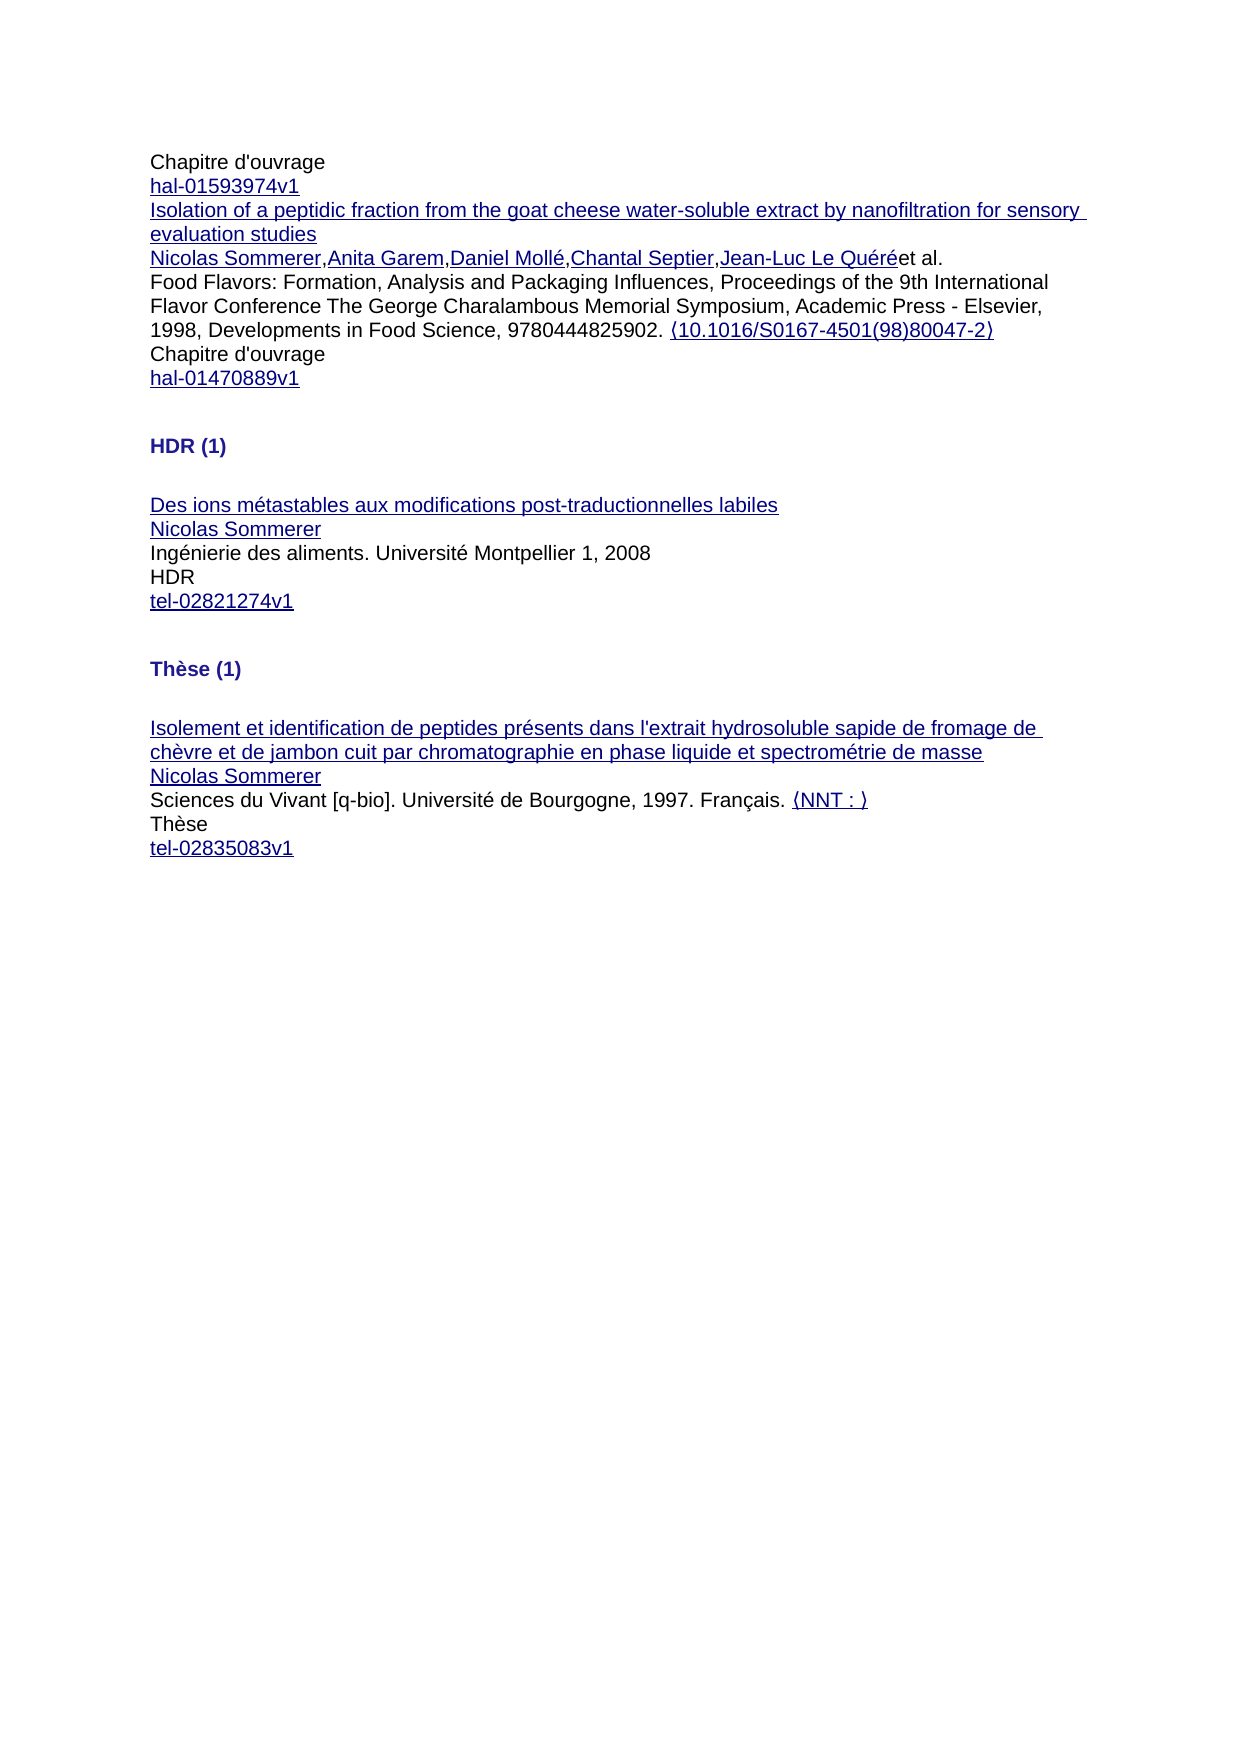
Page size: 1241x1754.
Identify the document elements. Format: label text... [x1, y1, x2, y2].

table_cell Isolation of a peptidic fraction from the goat cheese water-soluble extract by nanofiltration for sensory evaluation studies Nicolas Sommerer,Anita Garem,Daniel Mollé,Chantal Septier,Jean-Luc Le Quéréet al. Food Flavors: Formation, Analysis and Packaging Influences, Proceedings of the 9th International Flavor Conference The George Charalambous Memorial Symposium, Academic Press - Elsevier, 1998, Developments in Food Science, 9780444825902. ⟨10.1016/S0167-4501(98)80047-2⟩ Chapitre d'ouvrage hal-01470889v1 [150, 198, 1090, 389]
table_header Des ions métastables aux modifications post-traductionnelles labiles Nicolas Sommerer Ingénierie des aliments. Université Montpellier 1, 2008 HDR tel-02821274v1 [150, 493, 1090, 612]
subtitle HDR (1) [150, 434, 1090, 458]
subtitle Thèse (1) [150, 657, 1090, 681]
table_header Isolement et identification de peptides présents dans l'extrait hydrosoluble sapide de fromage de chèvre et de jambon cuit par chromatographie en phase liquide et spectrométrie de masse Nicolas Sommerer Sciences du Vivant [q-bio]. Université de Bourgogne, 1997. Français. ⟨NNT : ⟩ Thèse tel-02835083v1 [150, 716, 1090, 859]
table_cell Chapitre d'ouvrage hal-01593974v1 [150, 150, 1090, 198]
